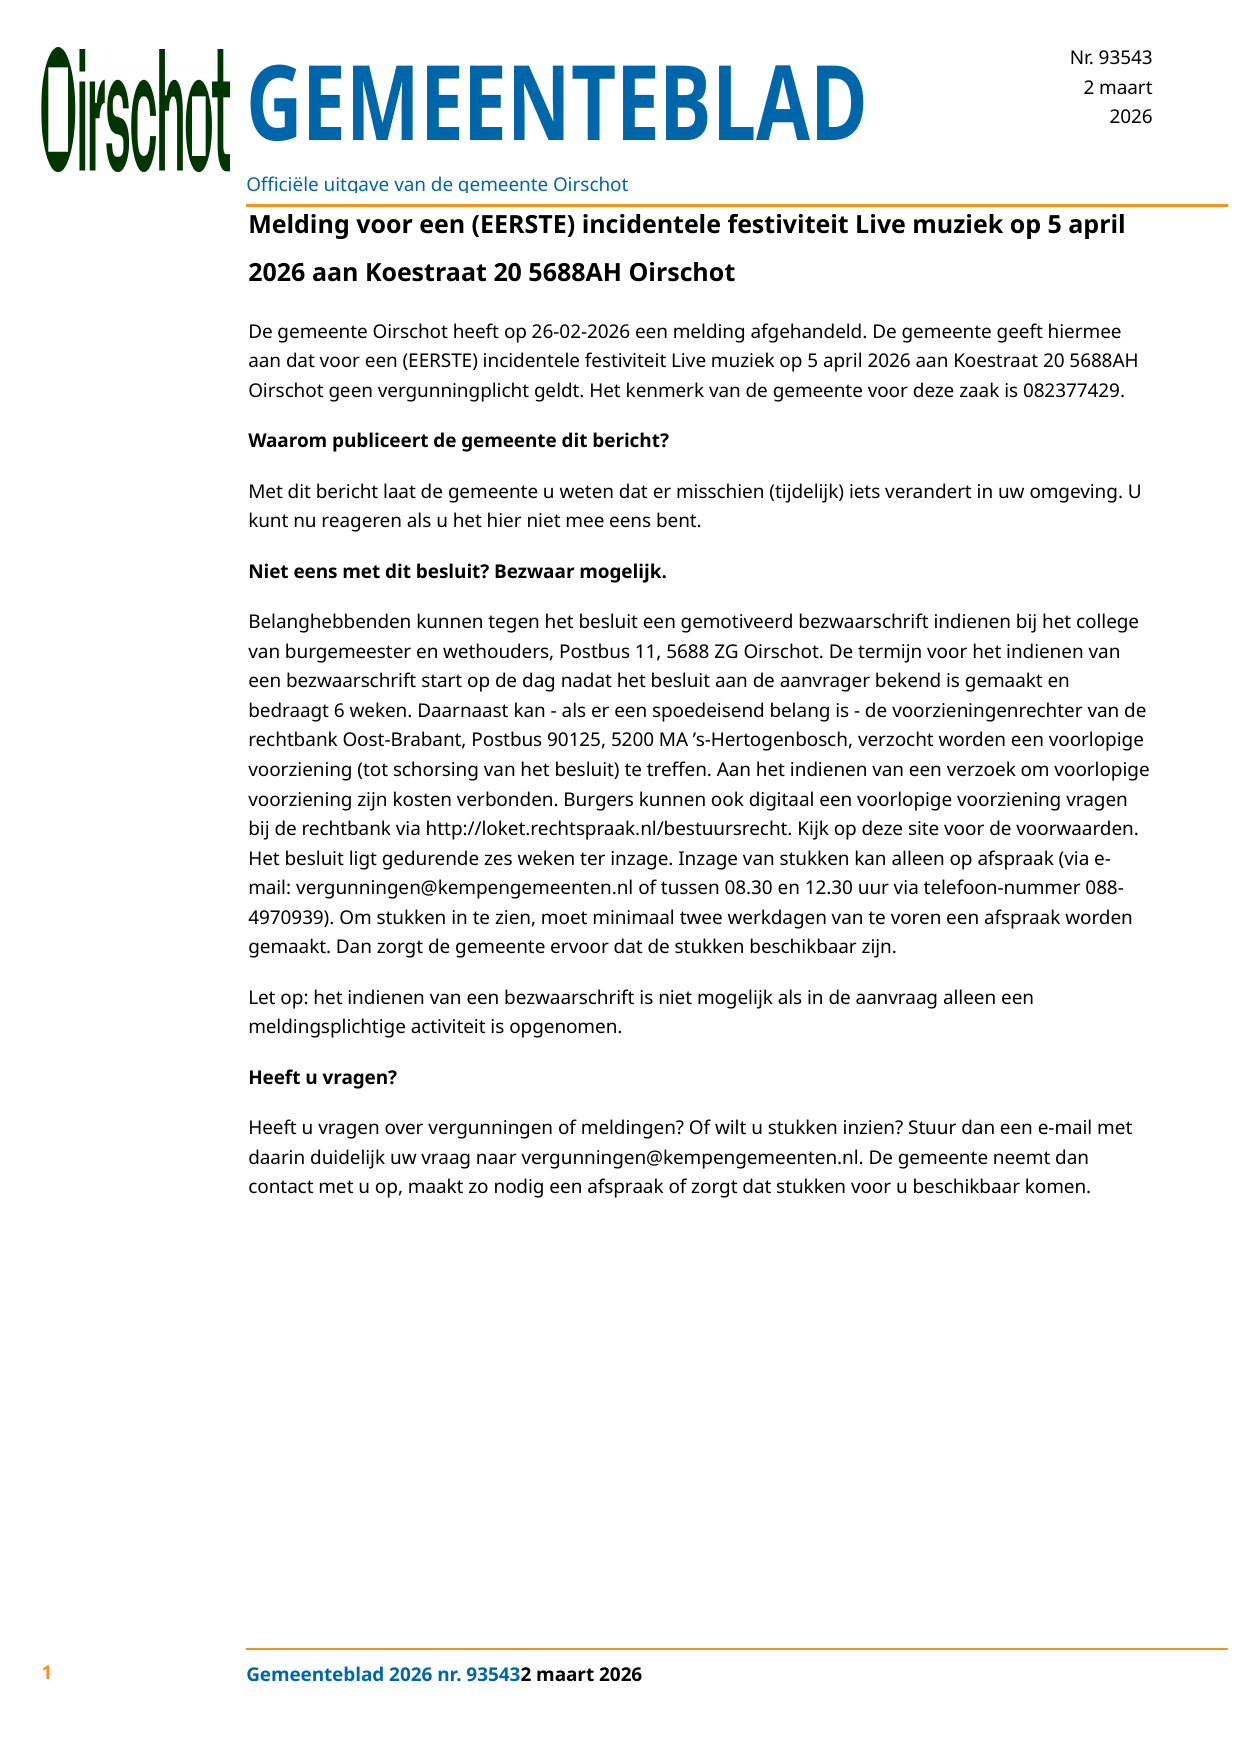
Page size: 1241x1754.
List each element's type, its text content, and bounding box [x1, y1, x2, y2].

text Belanghebbenden kunnen tegen het besluit een gemotiveerd bezwaarschrift indienen bij het college van burgemeester en wethouders, Postbus 11, 5688 ZG Oirschot. De termijn voor het indienen van een bezwaarschrift start op de dag nadat het besluit aan de aanvrager bekend is gemaakt en bedraagt 6 weken. Daarnaast kan - als er een spoedeisend belang is - de voorzieningenrechter van de rechtbank Oost-Brabant, Postbus 90125, 5200 MA ’s-Hertogenbosch, verzocht worden een voorlopige voorziening (tot schorsing van het besluit) te treffen. Aan het indienen van een verzoek om voorlopige voorziening zijn kosten verbonden. Burgers kunnen ook digitaal een voorlopige voorziening vragen bij de rechtbank via http://loket.rechtspraak.nl/bestuursrecht. Kijk op deze site voor de voorwaarden. Het besluit ligt gedurende zes weken ter inzage. Inzage van stukken kan alleen op afspraak (via e-mail: vergunningen@kempengemeenten.nl of tussen 08.30 en 12.30 uur via telefoon-nummer 088-4970939). Om stukken in te zien, moet minimaal twee werkdagen van te voren een afspraak worden gemaakt. Dan zorgt de gemeente ervoor dat de stukken beschikbaar zijn. [248, 608, 1152, 959]
text Heeft u vragen? [248, 1064, 1152, 1090]
text Heeft u vragen over vergunningen of meldingen? Of wilt u stukken inzien? Stuur dan een e-mail met daarin duidelijk uw vraag naar vergunningen@kempengemeenten.nl. De gemeente neemt dan contact met u op, maakt zo nodig een afspraak of zorgt dat stukken voor u beschikbaar komen. [248, 1114, 1152, 1199]
text Let op: het indienen van een bezwaarschrift is niet mogelijk als in de aanvraag alleen een meldingsplichtige activiteit is opgenomen. [248, 984, 1152, 1039]
text Melding voor een (EERSTE) incidentele festiviteit Live muziek op 5 april 2026 aan Koestraat 20 5688AH Oirschot [248, 207, 1152, 288]
text De gemeente Oirschot heeft op 26-02-2026 een melding afgehandeld. De gemeente geeft hiermee aan dat voor een (EERSTE) incidentele festiviteit Live muziek op 5 april 2026 aan Koestraat 20 5688AH Oirschot geen vergunningplicht geldt. Het kenmerk van de gemeente voor deze zaak is 082377429. [248, 318, 1152, 403]
text Met dit bericht laat de gemeente u weten dat er misschien (tijdelijk) iets verandert in uw omgeving. U kunt nu reageren als u het hier niet mee eens bent. [248, 478, 1152, 533]
picture [41, 47, 231, 172]
text Niet eens met dit besluit? Bezwaar mogelijk. [248, 558, 1152, 584]
text Waarom publiceert de gemeente dit bericht? [248, 427, 1152, 453]
